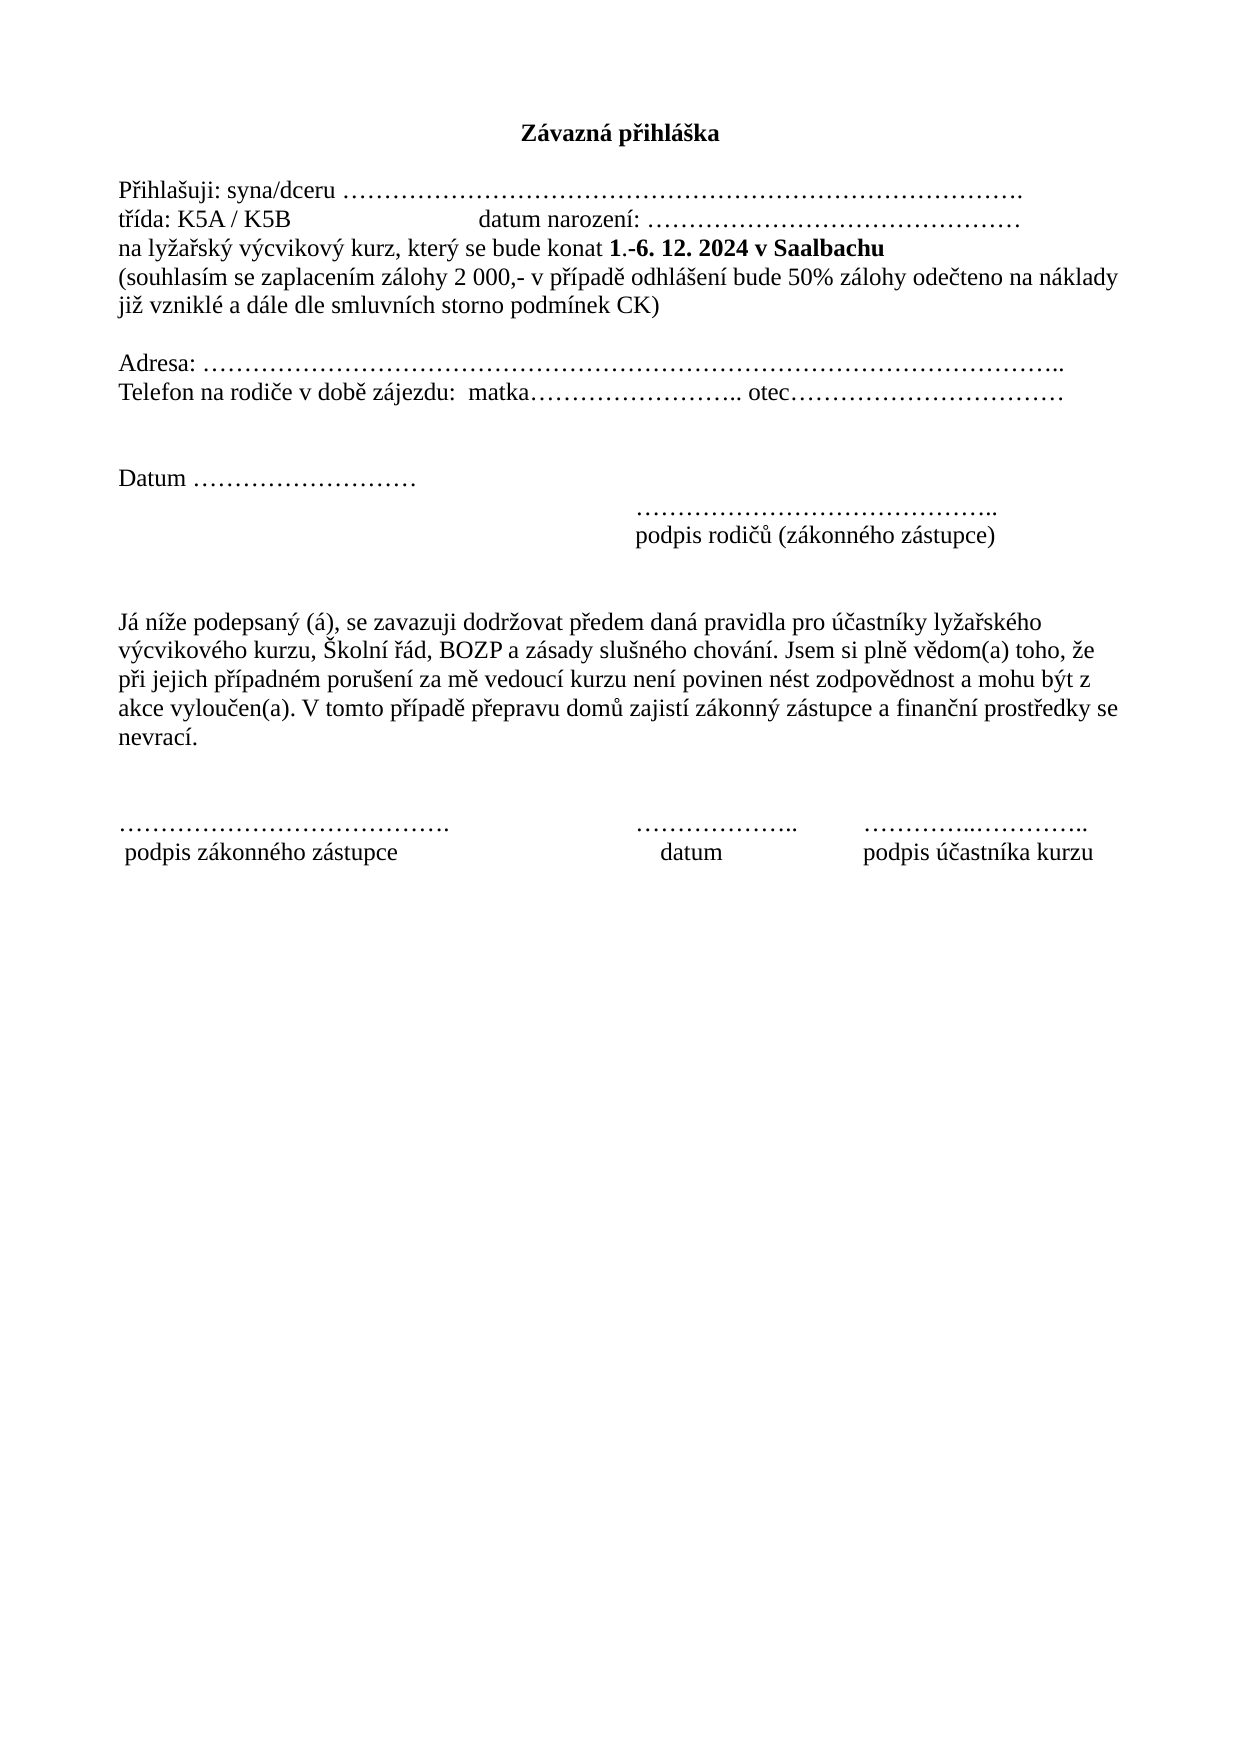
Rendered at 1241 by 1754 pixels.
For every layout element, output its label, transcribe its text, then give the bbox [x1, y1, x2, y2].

text …………………………………….. [118, 492, 1122, 521]
text podpis rodičů (zákonného zástupce) [118, 521, 1122, 549]
text na lyžařský výcvikový kurz, který se bude konat 1.-6. 12. 2024 v Saalbachu [118, 233, 1122, 262]
text podpis zákonného zástupce datum podpis účastníka kurzu [118, 837, 1122, 866]
text Přihlašuji: syna/dceru ………………………………………………………………………. [118, 176, 1122, 204]
text třída: K5A / K5B datum narození: ……………………………………… [118, 204, 1122, 233]
text (souhlasím se zaplacením zálohy 2 000,- v případě odhlášení bude 50% zálohy odečteno na náklady již vzniklé a dále dle smluvních storno podmínek CK) [118, 262, 1122, 319]
text Já níže podepsaný (á), se zavazuji dodržovat předem daná pravidla pro účastníky lyžařského výcvikového kurzu, Školní řád, BOZP a zásady slušného chování. Jsem si plně vědom(a) toho, že při jejich případném porušení za mě vedoucí kurzu není povinen nést zodpovědnost a mohu být z akce vyloučen(a). V tomto případě přepravu domů zajistí zákonný zástupce a finanční prostředky se nevrací. [118, 607, 1122, 751]
text Telefon na rodiče v době zájezdu: matka…………………….. otec…………………………… [118, 377, 1122, 406]
text …………………………………. ……………….. …………..………….. [118, 808, 1122, 837]
text Adresa: ………………………………………………………………………………………….. [118, 348, 1122, 377]
text Datum ……………………… [118, 463, 1122, 492]
text Závazná přihláška [118, 118, 1122, 147]
